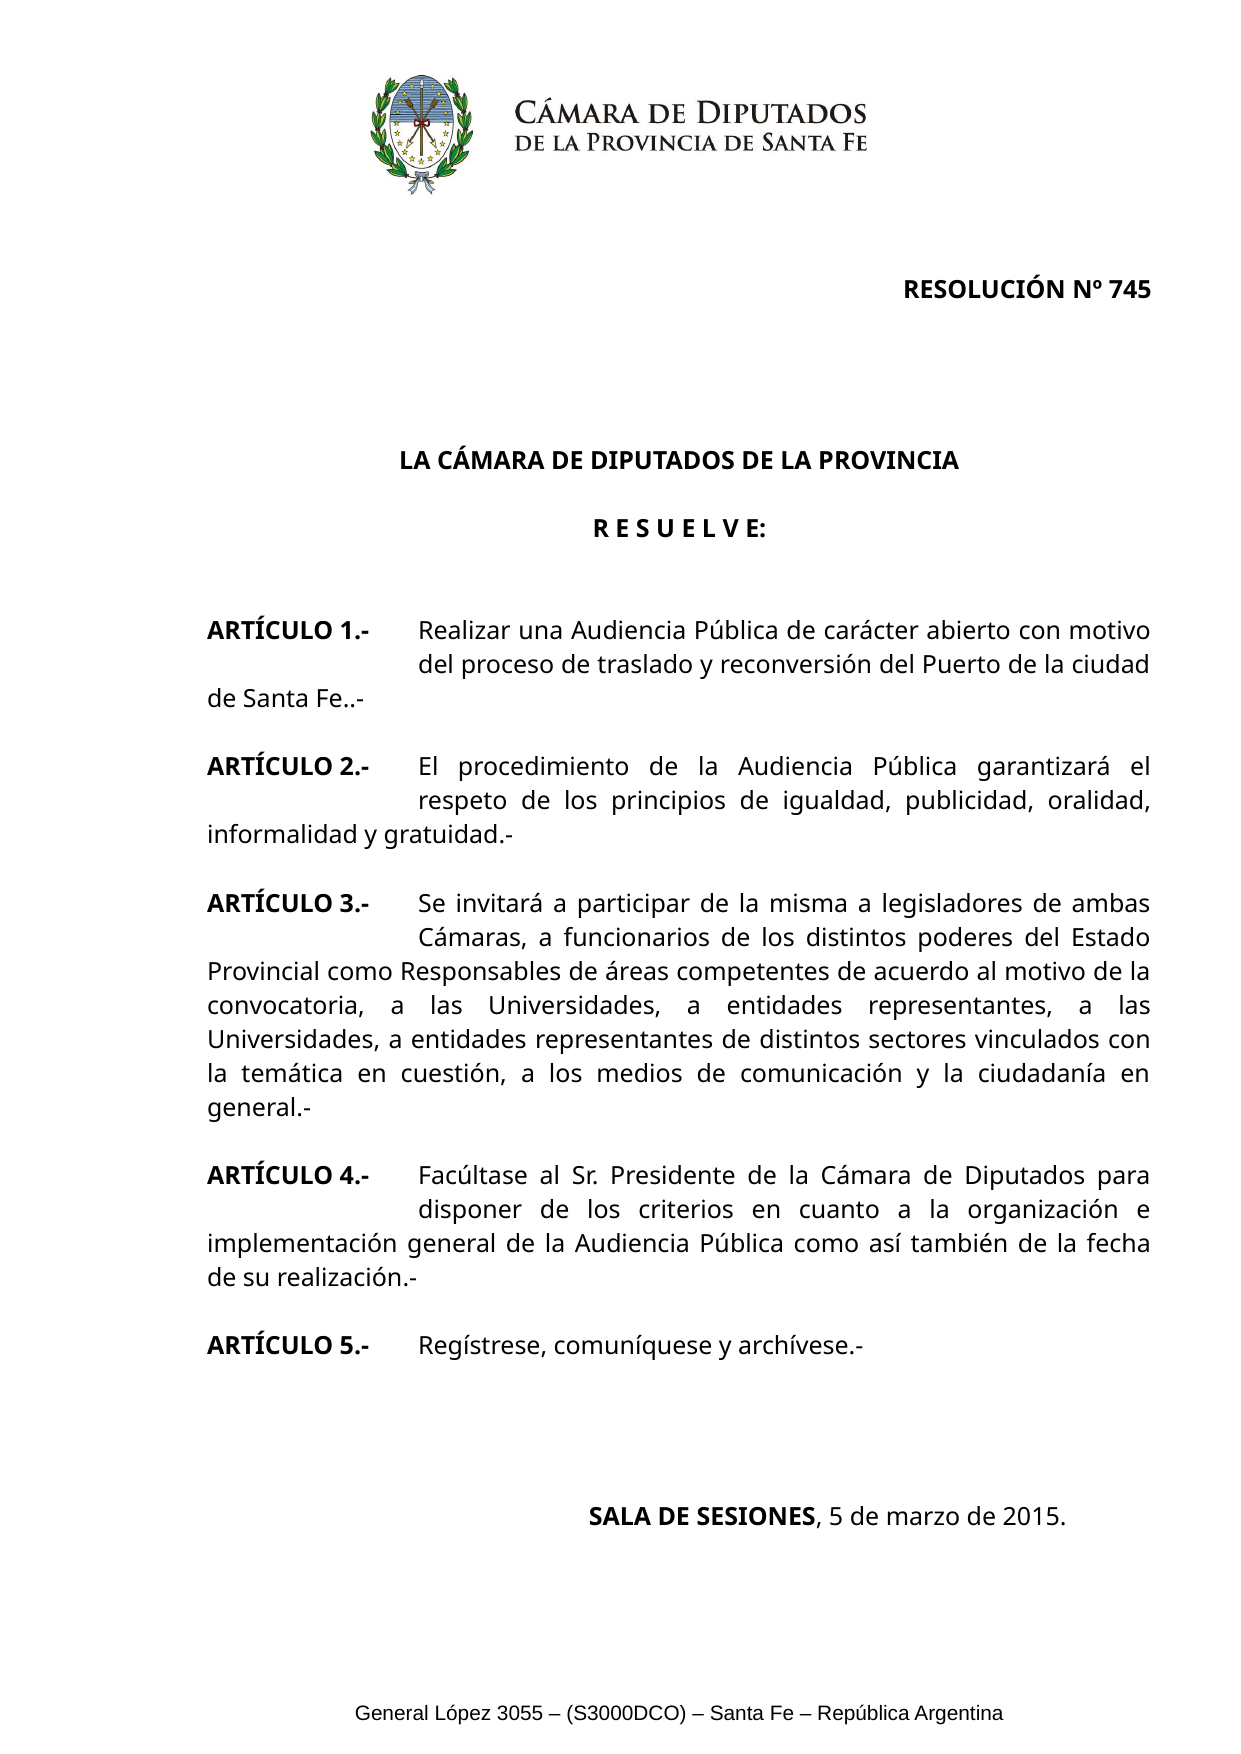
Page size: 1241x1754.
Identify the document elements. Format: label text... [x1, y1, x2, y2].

table_header ARTÍCULO 2.- [207, 749, 418, 799]
text Regístrese, comuníquese y archívese.- [418, 1328, 1152, 1362]
table_header ARTÍCULO 5.- [207, 1328, 418, 1378]
text El procedimiento de la Audiencia Pública garantizará el respeto de los principios de igualdad, publicidad, oralidad, informalidad y gratuidad.- [207, 749, 1152, 851]
text Facúltase al Sr. Presidente de la Cámara de Diputados para disponer de los criterios en cuanto a la organización e implementación general de la Audiencia Pública como así también de la fecha de su realización.- [207, 1158, 1152, 1294]
text RESOLUCIÓN Nº 745 [207, 272, 1152, 306]
text Se invitará a participar de la misma a legisladores de ambas Cámaras, a funcionarios de los distintos poderes del Estado Provincial como Responsables de áreas competentes de acuerdo al motivo de la convocatoria, a las Universidades, a entidades representantes, a las Universidades, a entidades representantes de distintos sectores vinculados con la temática en cuestión, a los medios de comunicación y la ciudadanía en general.- [207, 885, 1152, 1124]
table_header ARTÍCULO 1.- [207, 613, 418, 663]
text Realizar una Audiencia Pública de carácter abierto con motivo del proceso de traslado y reconversión del Puerto de la ciudad de Santa Fe..- [207, 613, 1152, 715]
text LA CÁMARA DE DIPUTADOS DE LA PROVINCIA [207, 442, 1152, 476]
text SALA DE SESIONES, 5 de marzo de 2015. [502, 1498, 1152, 1532]
table_header ARTÍCULO 3.- [207, 885, 418, 935]
picture [370, 75, 867, 199]
table_header ARTÍCULO 4.- [207, 1158, 418, 1208]
text R E S U E L V E: [207, 511, 1152, 544]
